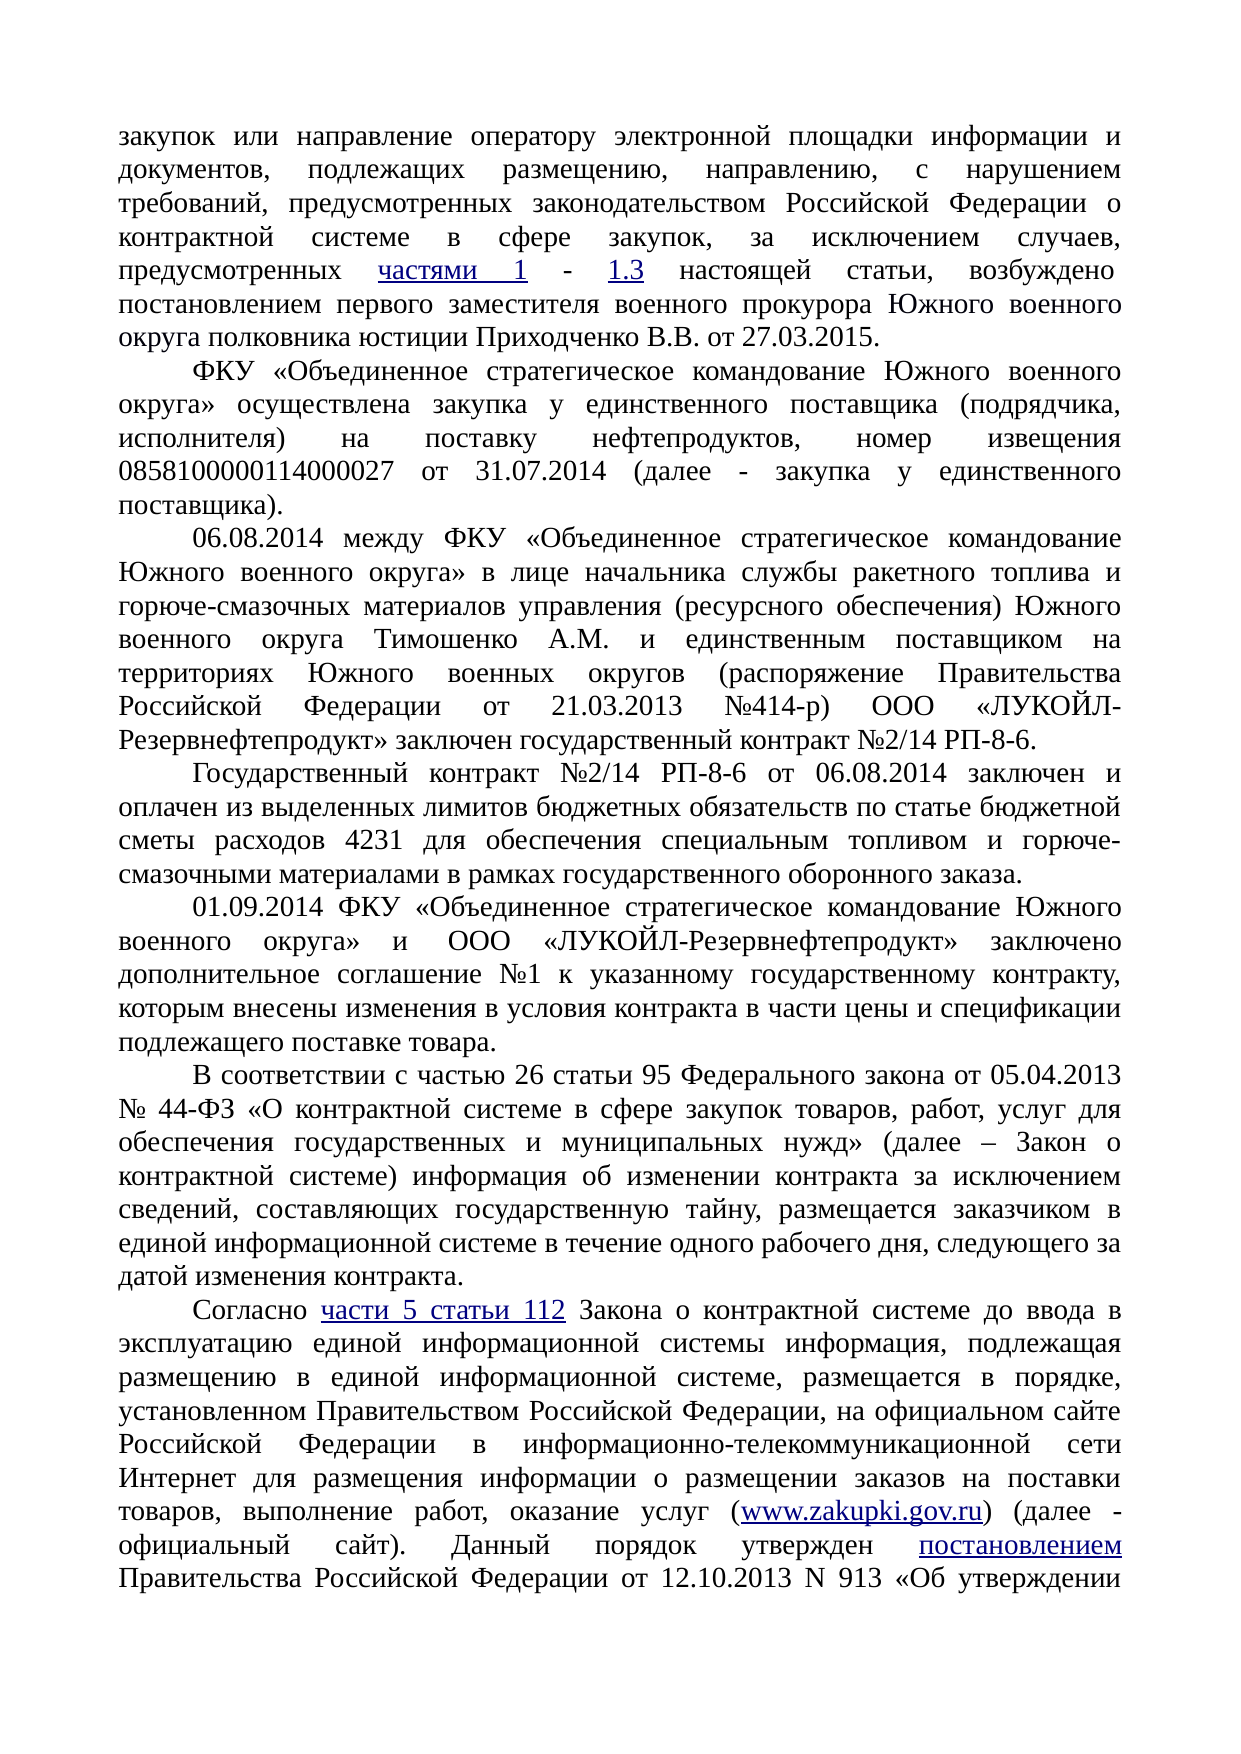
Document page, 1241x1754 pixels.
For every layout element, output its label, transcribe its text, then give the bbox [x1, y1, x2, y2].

text 06.08.2014 между ФКУ «Объединенное стратегическое командование Южного военного округа» в лице начальника службы ракетного топлива и горюче-смазочных материалов управления (ресурсного обеспечения) Южного военного округа Тимошенко А.М. и единственным поставщиком на территориях Южного военных округов (распоряжение Правительства Российской Федерации от 21.03.2013 №414-р) ООО «ЛУКОЙЛ-Резервнефтепродукт» заключен государственный контракт №2/14 РП-8-6. [118, 521, 1122, 755]
text В соответствии с частью 26 статьи 95 Федерального закона от 05.04.2013 № 44-ФЗ «О контрактной системе в сфере закупок товаров, работ, услуг для обеспечения государственных и муниципальных нужд» (далее – Закон о контрактной системе) информация об изменении контракта за исключением сведений, составляющих государственную тайну, размещается заказчиком в единой информационной системе в течение одного рабочего дня, следующего за датой изменения контракта. [118, 1057, 1122, 1292]
text ФКУ «Объединенное стратегическое командование Южного военного округа» осуществлена закупка у единственного поставщика (подрядчика, исполнителя) на поставку нефтепродуктов, номер извещения 0858100000114000027 от 31.07.2014 (далее - закупка у единственного поставщика). [118, 353, 1122, 521]
text Согласно части 5 статьи 112 Закона о контрактной системе до ввода в эксплуатацию единой информационной системы информация, подлежащая размещению в единой информационной системе, размещается в порядке, установленном Правительством Российской Федерации, на официальном сайте Российской Федерации в информационно-телекоммуникационной сети Интернет для размещения информации о размещении заказов на поставки товаров, выполнение работ, оказание услуг (www.zakupki.gov.ru) (далее - официальный сайт). Данный порядок утвержден постановлением Правительства Российской Федерации от 12.10.2013 N 913 «Об утверждении [118, 1292, 1122, 1594]
text закупок или направление оператору электронной площадки информации и документов, подлежащих размещению, направлению, с нарушением требований, предусмотренных законодательством Российской Федерации о контрактной системе в сфере закупок, за исключением случаев, предусмотренных частями 1 - 1.3 настоящей статьи, возбуждено постановлением первого заместителя военного прокурора Южного военного округа полковника юстиции Приходченко В.В. от 27.03.2015. [118, 118, 1122, 353]
text Государственный контракт №2/14 РП-8-6 от 06.08.2014 заключен и оплачен из выделенных лимитов бюджетных обязательств по статье бюджетной сметы расходов 4231 для обеспечения специальным топливом и горюче-смазочными материалами в рамках государственного оборонного заказа. [118, 755, 1122, 889]
text 01.09.2014 ФКУ «Объединенное стратегическое командование Южного военного округа» и ООО «ЛУКОЙЛ-Резервнефтепродукт» заключено дополнительное соглашение №1 к указанному государственному контракту, которым внесены изменения в условия контракта в части цены и спецификации подлежащего поставке товара. [118, 889, 1122, 1057]
